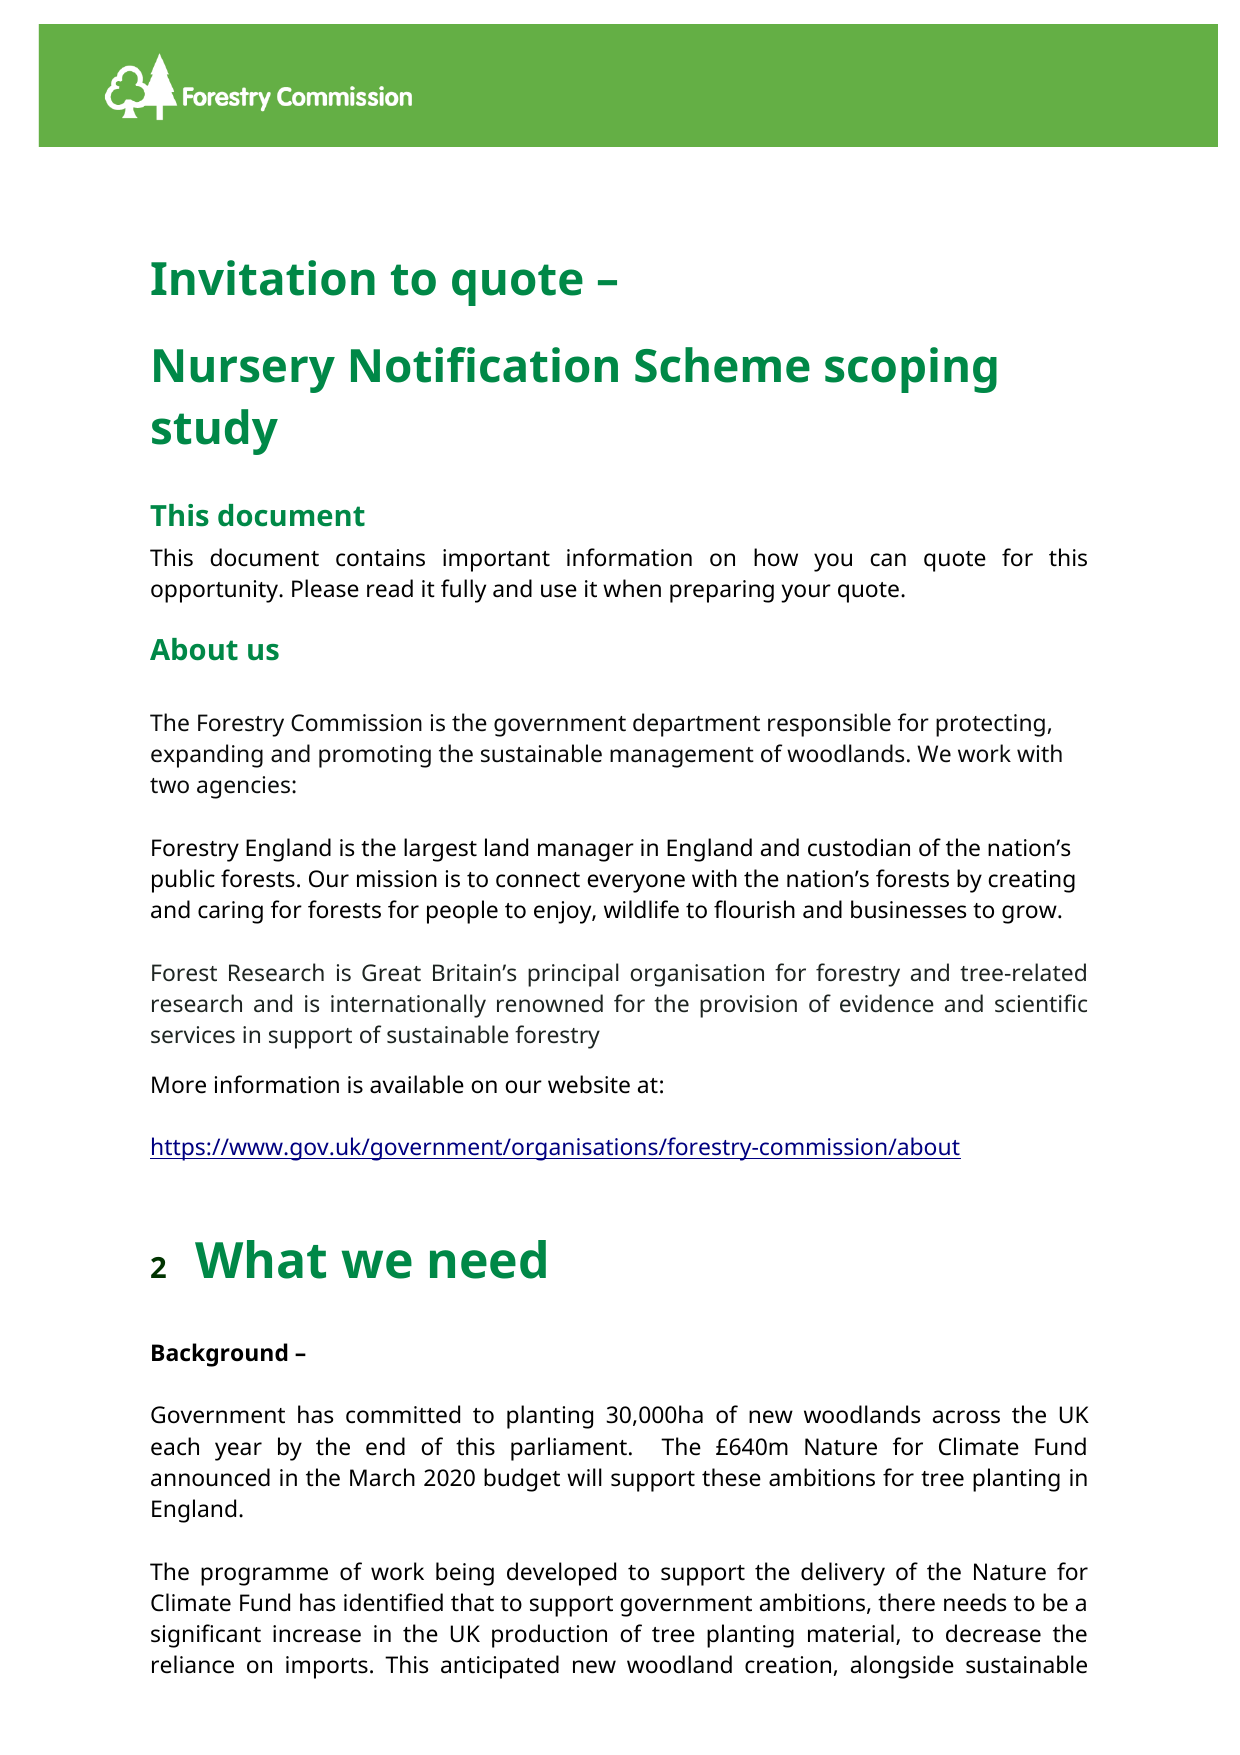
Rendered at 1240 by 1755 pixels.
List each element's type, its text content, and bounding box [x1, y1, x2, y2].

text The Forestry Commission is the government department responsible for protecting, expanding and promoting the sustainable management of woodlands. We work with two agencies: [150, 706, 1089, 800]
text This document contains important information on how you can quote for this opportunity. Please read it fully and use it when preparing your quote. [150, 542, 1089, 604]
subtitle About us [150, 629, 1089, 669]
text Forest Research is Great Britain’s principal organisation for forestry and tree-related research and is internationally renowned for the provision of evidence and scientific services in support of sustainable forestry [150, 956, 1089, 1050]
text https://www.gov.uk/government/organisations/forestry-commission/about [150, 1131, 1089, 1162]
text Background – [150, 1337, 1089, 1368]
title Invitation to quote – [150, 246, 1089, 308]
title Nursery Notification Scheme scoping study [150, 333, 1089, 458]
text Government has committed to planting 30,000ha of new woodlands across the UK each year by the end of this parliament. The £640m Nature for Climate Fund announced in the March 2020 budget will support these ambitions for tree planting in England. [150, 1399, 1089, 1524]
subtitle What we need [150, 1225, 1089, 1293]
text Forestry England is the largest land manager in England and custodian of the nation’s public forests. Our mission is to connect everyone with the nation’s forests by creating and caring for forests for people to enjoy, wildlife to flourish and businesses to grow. [150, 831, 1089, 925]
subtitle This document [150, 496, 1089, 535]
text The programme of work being developed to support the delivery of the Nature for Climate Fund has identified that to support government ambitions, there needs to be a significant increase in the UK production of tree planting material, to decrease the reliance on imports. This anticipated new woodland creation, alongside sustainable [150, 1556, 1089, 1681]
text More information is available on our website at: [150, 1069, 1089, 1100]
